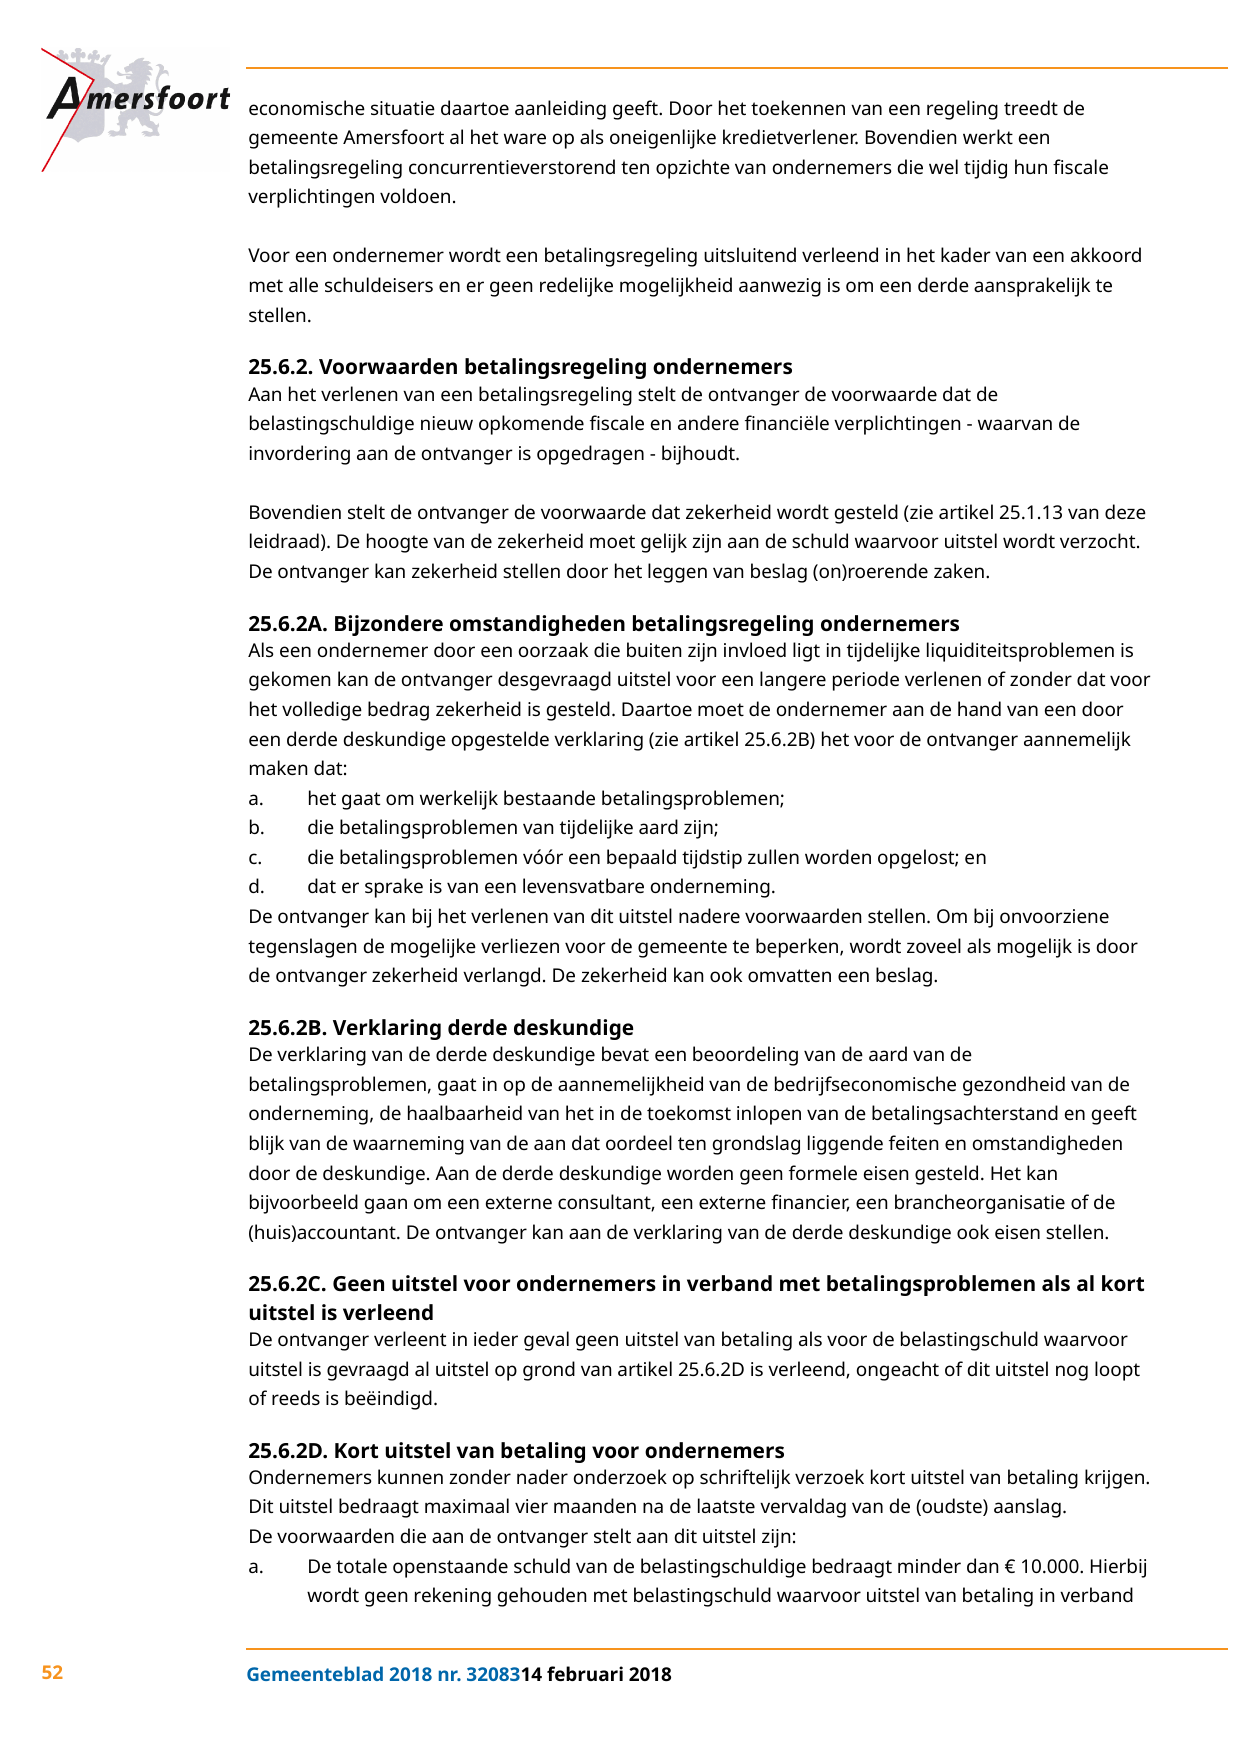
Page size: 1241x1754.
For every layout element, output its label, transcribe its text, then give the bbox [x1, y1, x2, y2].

text Bovendien stelt de ontvanger de voorwaarde dat zekerheid wordt gesteld (zie artikel 25.1.13 van deze leidraad). De hoogte van de zekerheid moet gelijk zijn aan de schuld waarvoor uitstel wordt verzocht. De ontvanger kan zekerheid stellen door het leggen van beslag (on)roerende zaken. [248, 499, 1152, 584]
list het gaat om werkelijk bestaande betalingsproblemen; [248, 785, 1152, 811]
list dat er sprake is van een levensvatbare onderneming. [248, 874, 1152, 899]
list die betalingsproblemen vóór een bepaald tijdstip zullen worden opgelost; en [248, 844, 1152, 870]
text De voorwaarden die aan de ontvanger stelt aan dit uitstel zijn: [248, 1523, 1152, 1549]
text 25.6.2D. Kort uitstel van betaling voor ondernemers [248, 1436, 1152, 1464]
text economische situatie daartoe aanleiding geeft. Door het toekennen van een regeling treedt de gemeente Amersfoort al het ware op als oneigenlijke kredietverlener. Bovendien werkt een betalingsregeling concurrentieverstorend ten opzichte van ondernemers die wel tijdig hun fiscale verplichtingen voldoen. [248, 95, 1152, 209]
list die betalingsproblemen van tijdelijke aard zijn; [248, 814, 1152, 840]
picture [41, 47, 231, 172]
text 25.6.2C. Geen uitstel voor ondernemers in verband met betalingsproblemen als al kort uitstel is verleend [248, 1269, 1152, 1326]
text De ontvanger verleent in ieder geval geen uitstel van betaling als voor de belastingschuld waarvoor uitstel is gevraagd al uitstel op grond van artikel 25.6.2D is verleend, ongeacht of dit uitstel nog loopt of reeds is beëindigd. [248, 1326, 1152, 1411]
text De verklaring van de derde deskundige bevat een beoordeling van de aard van de betalingsproblemen, gaat in op de aannemelijkheid van de bedrijfseconomische gezondheid van de onderneming, de haalbaarheid van het in de toekomst inlopen van de betalingsachterstand en geeft blijk van de waarneming van de aan dat oordeel ten grondslag liggende feiten en omstandigheden door de deskundige. Aan de derde deskundige worden geen formele eisen gesteld. Het kan bijvoorbeeld gaan om een externe consultant, een externe financier, een brancheorganisatie of de (huis)accountant. De ontvanger kan aan de verklaring van de derde deskundige ook eisen stellen. [248, 1041, 1152, 1244]
text 25.6.2A. Bijzondere omstandigheden betalingsregeling ondernemers [248, 609, 1152, 637]
text Ondernemers kunnen zonder nader onderzoek op schriftelijk verzoek kort uitstel van betaling krijgen. Dit uitstel bedraagt maximaal vier maanden na de laatste vervaldag van de (oudste) aanslag. [248, 1464, 1152, 1519]
text 25.6.2B. Verklaring derde deskundige [248, 1013, 1152, 1041]
text Voor een ondernemer wordt een betalingsregeling uitsluitend verleend in het kader van een akkoord met alle schuldeisers en er geen redelijke mogelijkheid aanwezig is om een derde aansprakelijk te stellen. [248, 243, 1152, 328]
text Aan het verlenen van een betalingsregeling stelt de ontvanger de voorwaarde dat de belastingschuldige nieuw opkomende fiscale en andere financiële verplichtingen - waarvan de invordering aan de ontvanger is opgedragen - bijhoudt. [248, 381, 1152, 466]
text De ontvanger kan bij het verlenen van dit uitstel nadere voorwaarden stellen. Om bij onvoorziene tegenslagen de mogelijke verliezen voor de gemeente te beperken, wordt zoveel als mogelijk is door de ontvanger zekerheid verlangd. De zekerheid kan ook omvatten een beslag. [248, 903, 1152, 988]
text Als een ondernemer door een oorzaak die buiten zijn invloed ligt in tijdelijke liquiditeitsproblemen is gekomen kan de ontvanger desgevraagd uitstel voor een langere periode verlenen of zonder dat voor het volledige bedrag zekerheid is gesteld. Daartoe moet de ondernemer aan de hand van een door een derde deskundige opgestelde verklaring (zie artikel 25.6.2B) het voor de ontvanger aannemelijk maken dat: [248, 637, 1152, 781]
text 25.6.2. Voorwaarden betalingsregeling ondernemers [248, 352, 1152, 381]
list De totale openstaande schuld van de belastingschuldige bedraagt minder dan € 10.000. Hierbij wordt geen rekening gehouden met belastingschuld waarvoor uitstel van betaling in verband [248, 1553, 1152, 1608]
